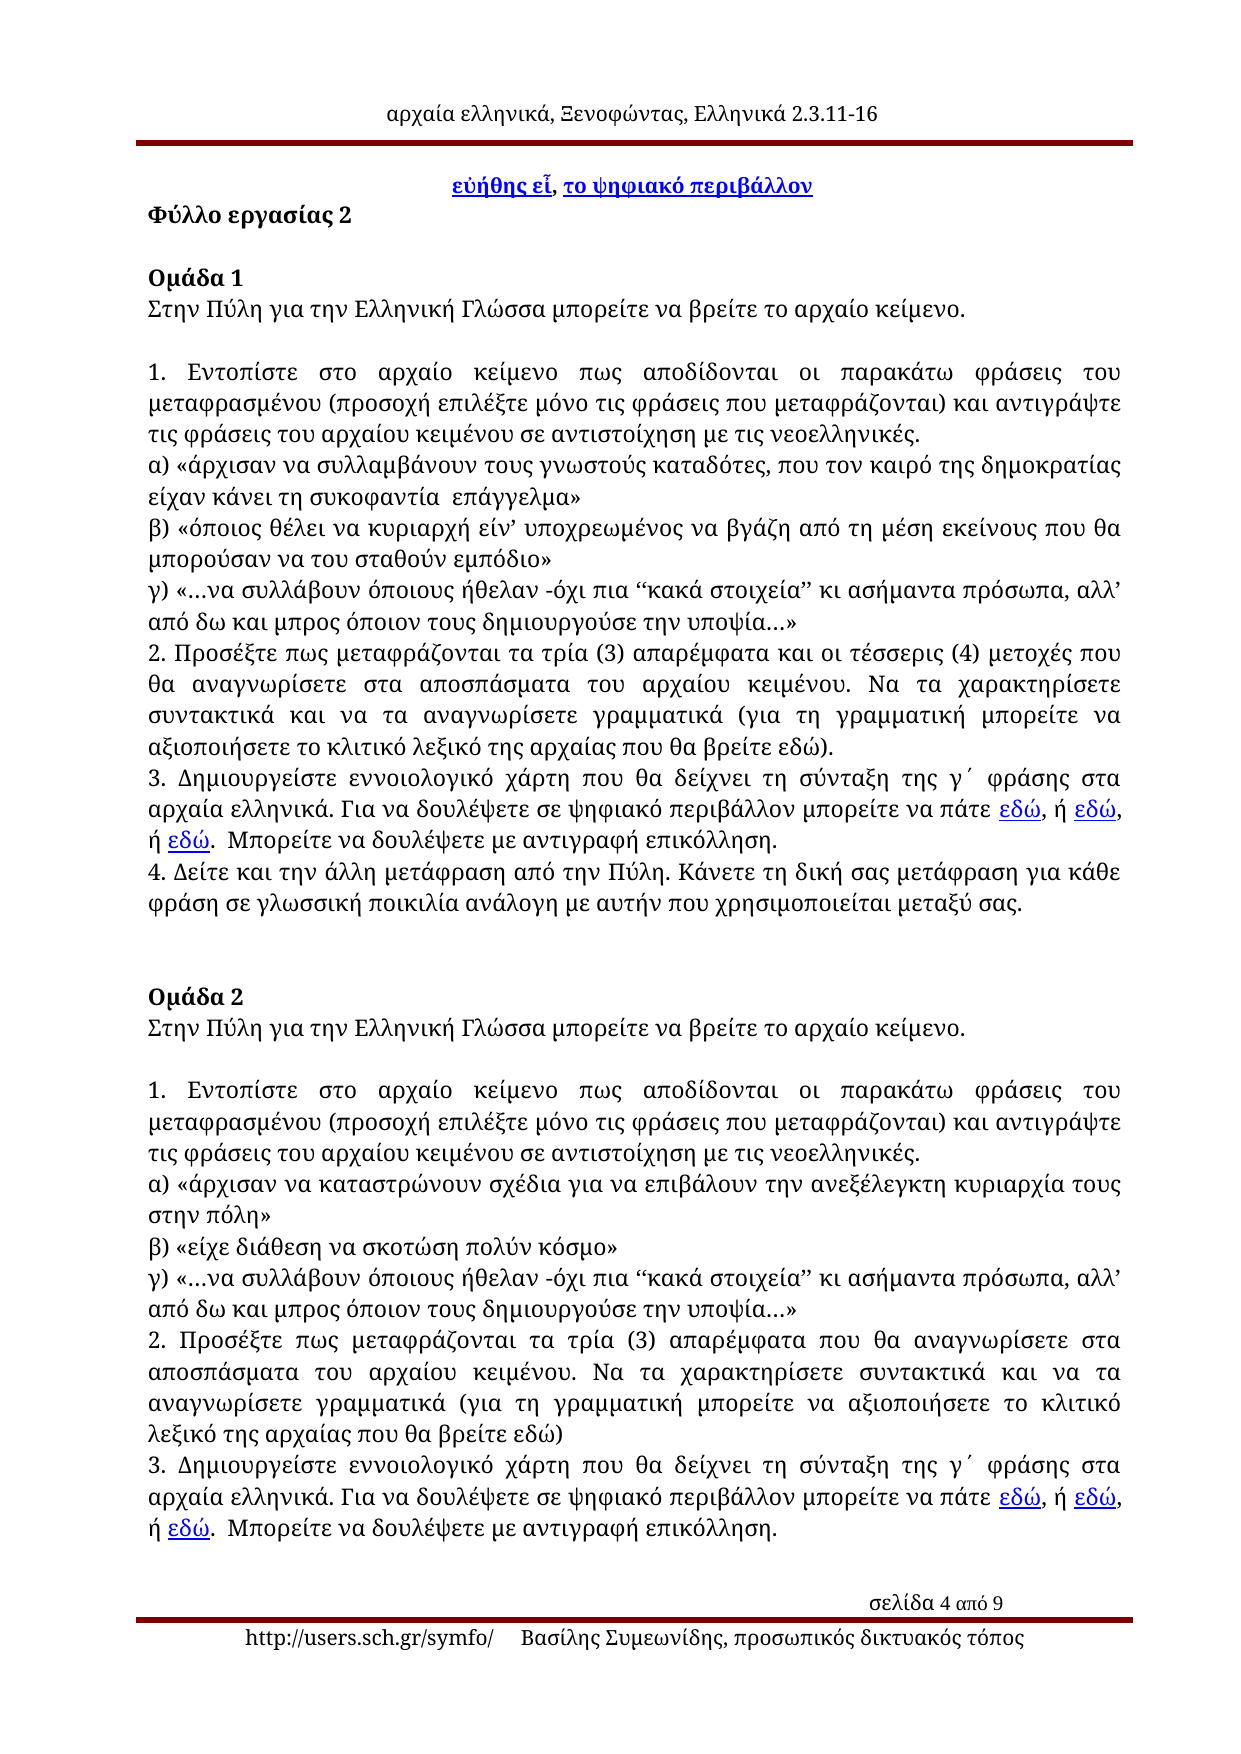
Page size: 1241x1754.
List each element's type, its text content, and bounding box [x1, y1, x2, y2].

text γ) «…να συλλάβουν όποιους ήθελαν -όχι πια ‘‘κακά στοιχεία’’ κι ασήμαντα πρόσωπα, αλλ’ από δω και μπρος όποιον τους δημιουργούσε την υποψία…» [148, 1262, 1122, 1324]
text 2. Προσέξτε πως μεταφράζονται τα τρία (3) απαρέμφατα που θα αναγνωρίσετε στα αποσπάσματα του αρχαίου κειμένου. Να τα χαρακτηρίσετε συντακτικά και να τα αναγνωρίσετε γραμματικά (για τη γραμματική μπορείτε να αξιοποιήσετε το κλιτικό λεξικό της αρχαίας που θα βρείτε εδώ) [148, 1324, 1122, 1449]
text 1. Εντοπίστε στο αρχαίο κείμενο πως αποδίδονται οι παρακάτω φράσεις του μεταφρασμένου (προσοχή επιλέξτε μόνο τις φράσεις που μεταφράζονται) και αντιγράψτε τις φράσεις του αρχαίου κειμένου σε αντιστοίχηση με τις νεοελληνικές. [148, 1074, 1122, 1168]
text Ομάδα 1 [148, 262, 1122, 293]
text α) «άρχισαν να καταστρώνουν σχέδια για να επιβάλουν την ανεξέλεγκτη κυριαρχία τους στην πόλη» [148, 1168, 1122, 1231]
text 2. Προσέξτε πως μεταφράζονται τα τρία (3) απαρέμφατα και οι τέσσερις (4) μετοχές που θα αναγνωρίσετε στα αποσπάσματα του αρχαίου κειμένου. Να τα χαρακτηρίσετε συντακτικά και να τα αναγνωρίσετε γραμματικά (για τη γραμματική μπορείτε να αξιοποιήσετε το κλιτικό λεξικό της αρχαίας που θα βρείτε εδώ). [148, 637, 1122, 762]
text 1. Εντοπίστε στο αρχαίο κείμενο πως αποδίδονται οι παρακάτω φράσεις του μεταφρασμένου (προσοχή επιλέξτε μόνο τις φράσεις που μεταφράζονται) και αντιγράψτε τις φράσεις του αρχαίου κειμένου σε αντιστοίχηση με τις νεοελληνικές. [148, 356, 1122, 449]
text Φύλλο εργασίας 2 [148, 199, 1122, 231]
text 4. Δείτε και την άλλη μετάφραση από την Πύλη. Κάνετε τη δική σας μετάφραση για κάθε φράση σε γλωσσική ποικιλία ανάλογη με αυτήν που χρησιμοποιείται μεταξύ σας. [148, 856, 1122, 918]
text 3. Δημιουργείστε εννοιολογικό χάρτη που θα δείχνει τη σύνταξη της γ΄ φράσης στα αρχαία ελληνικά. Για να δουλέψετε σε ψηφιακό περιβάλλον μπορείτε να πάτε εδώ, ή εδώ, ή εδώ. Μπορείτε να δουλέψετε με αντιγραφή επικόλληση. [148, 1449, 1122, 1543]
text α) «άρχισαν να συλλαμβάνουν τους γνωστούς καταδότες, που τον καιρό της δημοκρατίας είχαν κάνει τη συκοφαντία επάγγελμα» [148, 449, 1122, 512]
text β) «όποιος θέλει να κυριαρχή είν’ υποχρεωμένος να βγάζη από τη μέση εκείνους που θα μπορούσαν να του σταθούν εμπόδιο» [148, 512, 1122, 574]
text β) «είχε διάθεση να σκοτώση πολύν κόσμο» [148, 1231, 1122, 1262]
text 3. Δημιουργείστε εννοιολογικό χάρτη που θα δείχνει τη σύνταξη της γ΄ φράσης στα αρχαία ελληνικά. Για να δουλέψετε σε ψηφιακό περιβάλλον μπορείτε να πάτε εδώ, ή εδώ, ή εδώ. Μπορείτε να δουλέψετε με αντιγραφή επικόλληση. [148, 762, 1122, 856]
text Ομάδα 2 [148, 981, 1122, 1012]
text Στην Πύλη για την Ελληνική Γλώσσα μπορείτε να βρείτε το αρχαίο κείμενο. [148, 1012, 1122, 1043]
text γ) «…να συλλάβουν όποιους ήθελαν -όχι πια ‘‘κακά στοιχεία’’ κι ασήμαντα πρόσωπα, αλλ’ από δω και μπρος όποιον τους δημιουργούσε την υποψία…» [148, 574, 1122, 637]
text Στην Πύλη για την Ελληνική Γλώσσα μπορείτε να βρείτε το αρχαίο κείμενο. [148, 293, 1122, 324]
